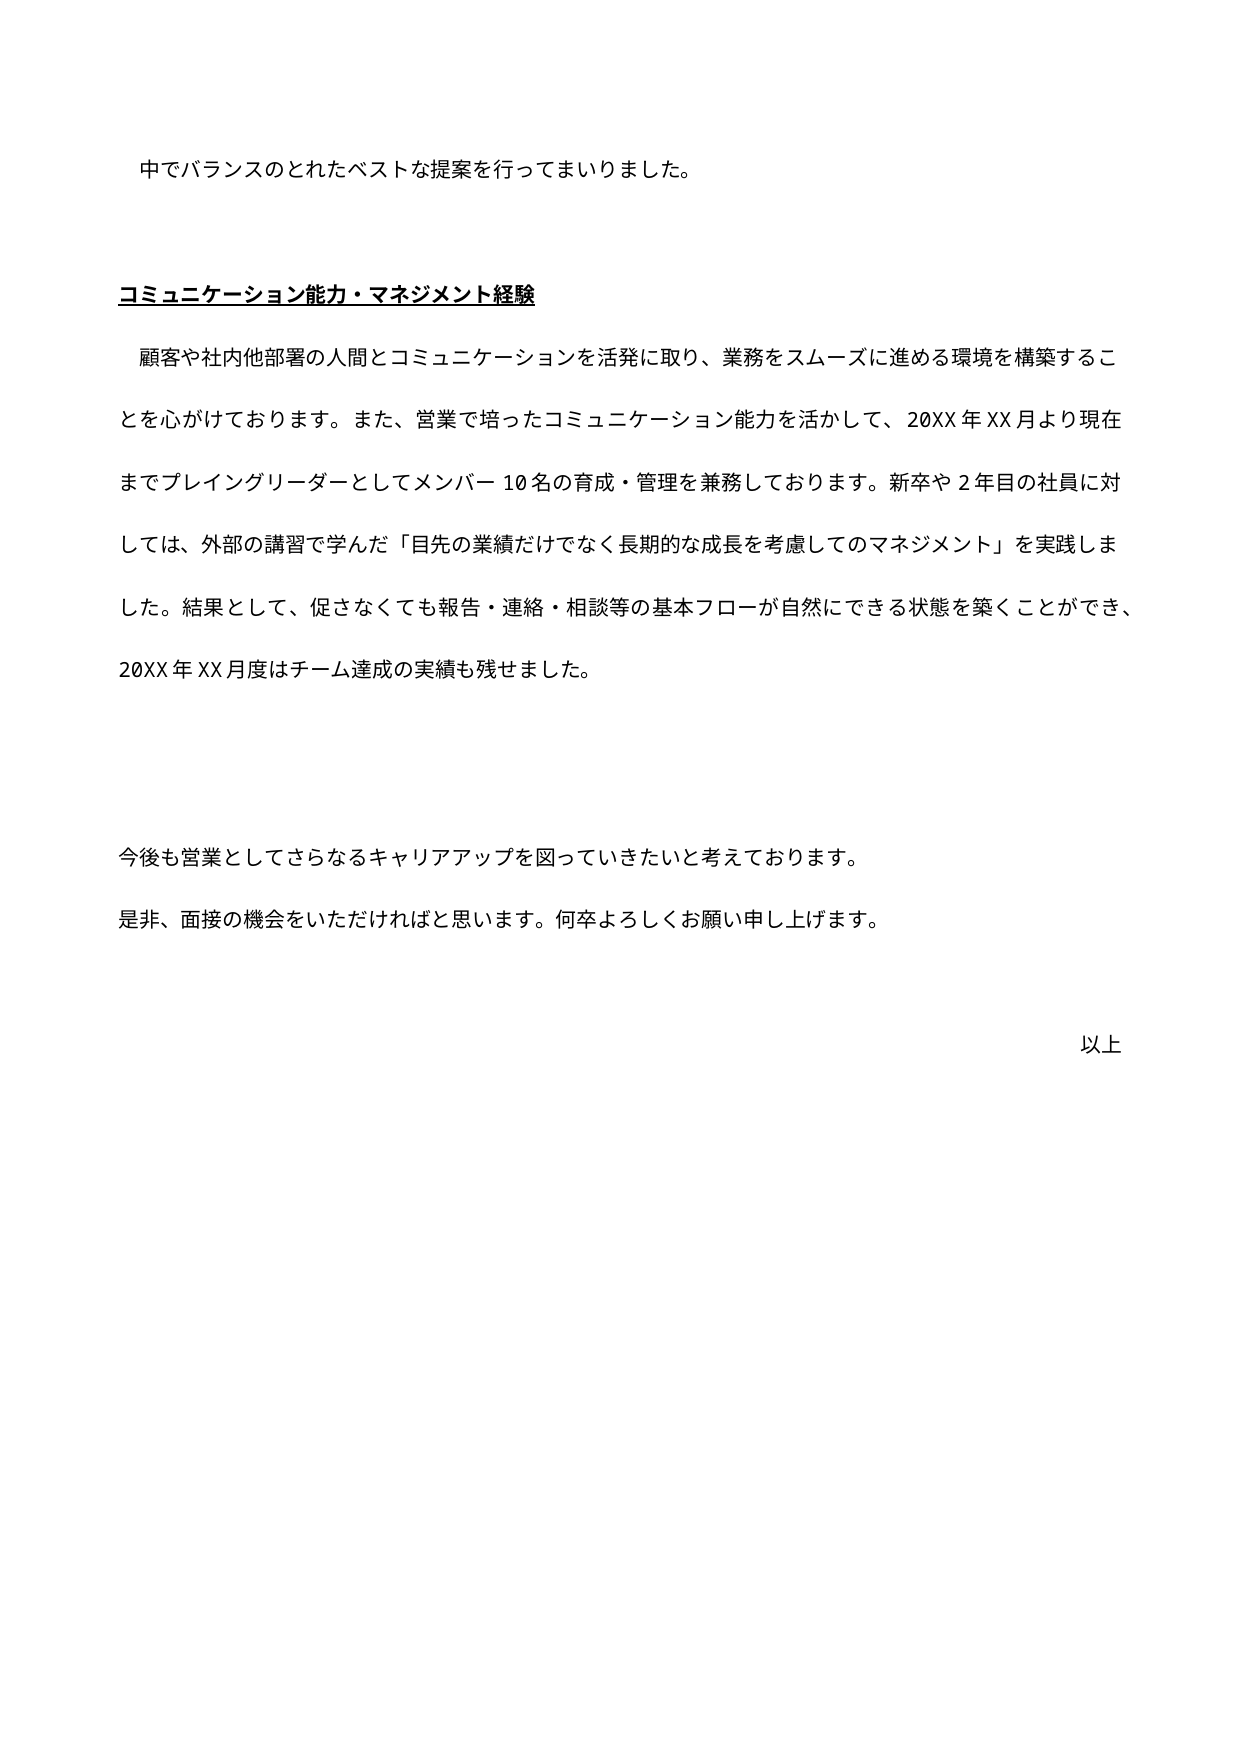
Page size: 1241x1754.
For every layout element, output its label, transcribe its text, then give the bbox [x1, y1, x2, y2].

text 是非、面接の機会をいただければと思います。何卒よろしくお願い申し上げます。 [118, 877, 1122, 939]
text 今後も営業としてさらなるキャリアアップを図っていきたいと考えております。 [118, 814, 1122, 877]
text 顧客や社内他部署の人間とコミュニケーションを活発に取り、業務をスムーズに進める環境を構築することを心がけております。また、営業で培ったコミュニケーション能力を活かして、20XX年XX月より現在までプレイングリーダーとしてメンバー10名の育成・管理を兼務しております。新卒や2年目の社員に対しては、外部の講習で学んだ「目先の業績だけでなく長期的な成長を考慮してのマネジメント」を実践しました。結果として、促さなくても報告・連絡・相談等の基本フローが自然にできる状態を築くことができ、20XX年XX月度はチーム達成の実績も残せました。 [118, 314, 1122, 689]
text コミュニケーション能力・マネジメント経験 [118, 252, 1122, 314]
text 以上 [118, 1002, 1122, 1064]
text 中でバランスのとれたベストな提案を行ってまいりました。 [139, 127, 1122, 189]
